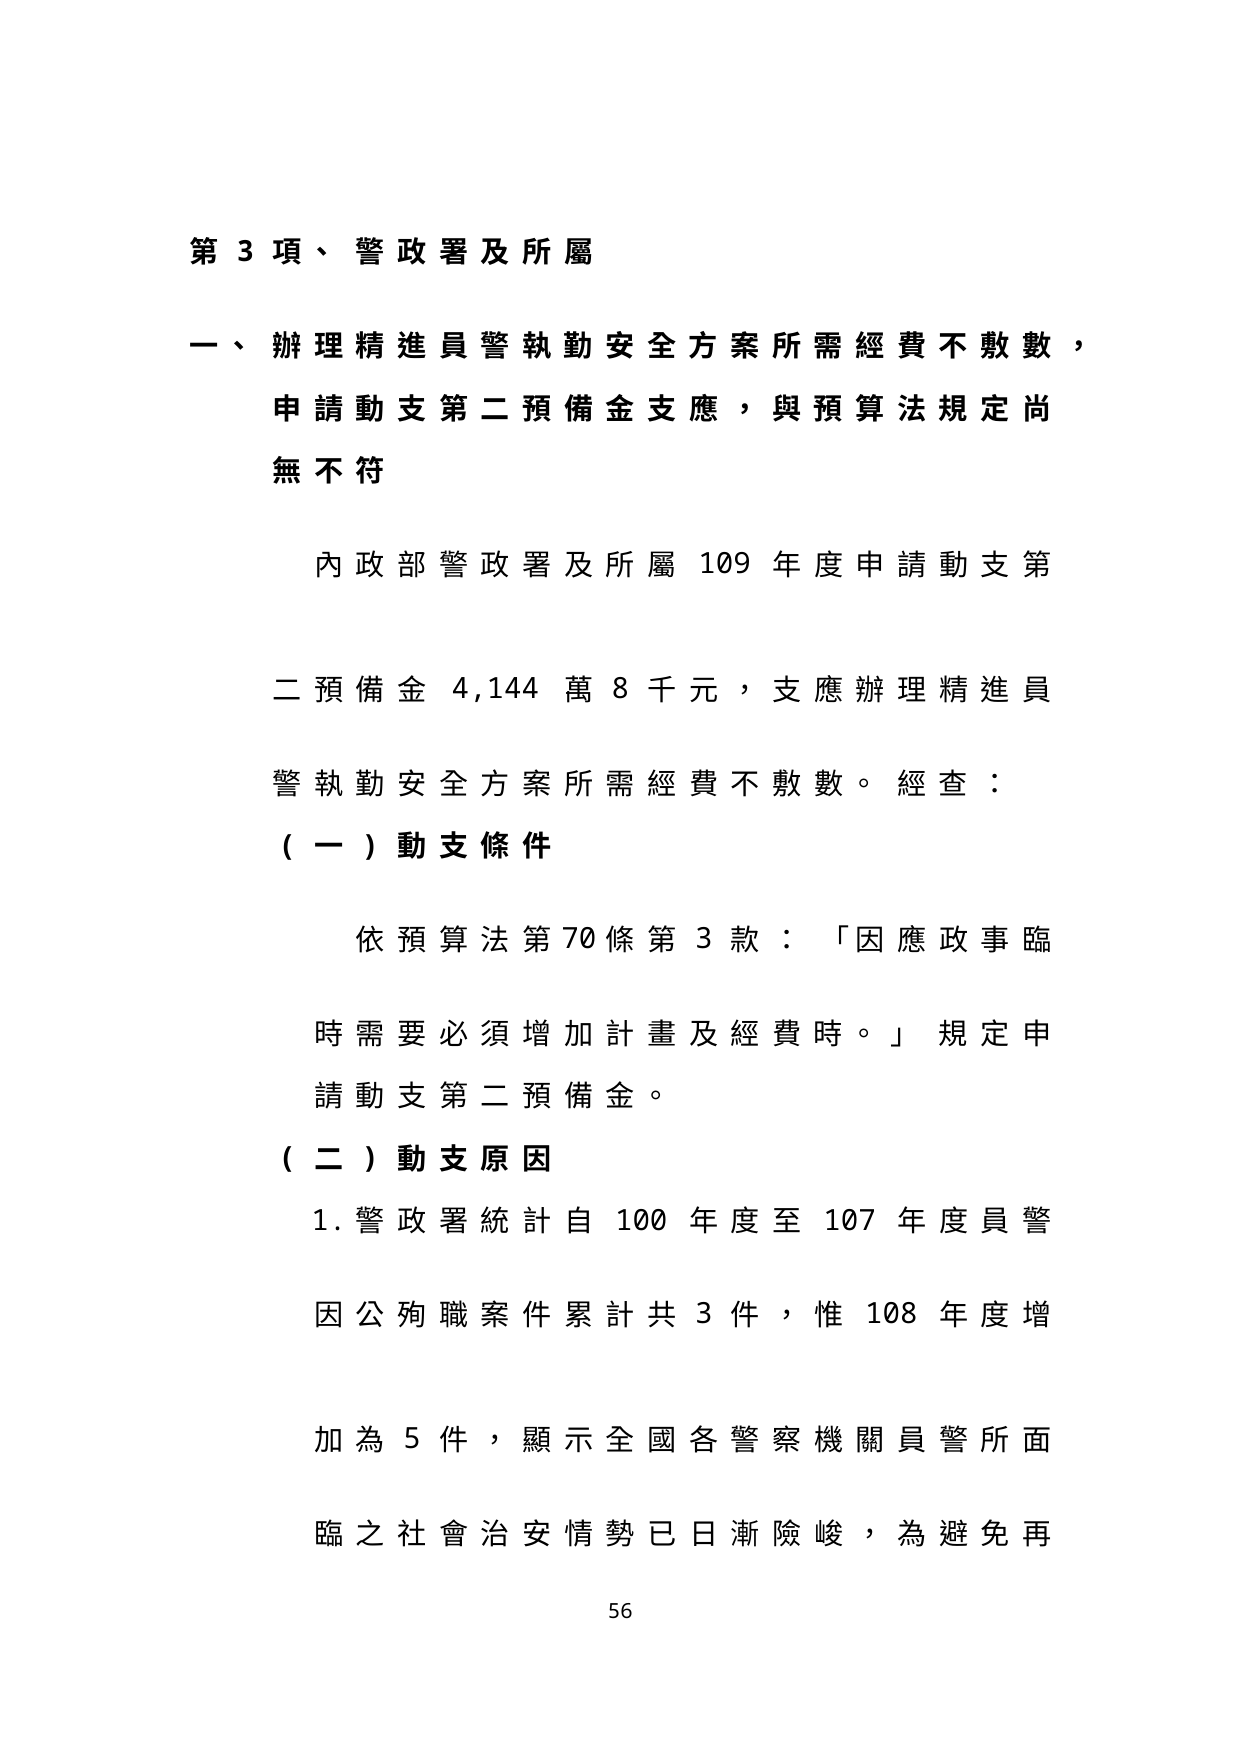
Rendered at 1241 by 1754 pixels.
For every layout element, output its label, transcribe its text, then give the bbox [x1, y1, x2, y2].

text 一、辦理精進員警執勤安全方案所需經費不敷數，申請動支第二預備金支應，與預算法規定尚無不符 [183, 302, 1058, 490]
text 依預算法第70條第3款：「因應政事臨時需要必須增加計畫及經費時。」規定申請動支第二預備金。 [271, 865, 1058, 1115]
text 第3項、警政署及所屬 [183, 177, 1058, 302]
text (一)動支條件 [242, 802, 1058, 865]
text 內政部警政署及所屬109年度申請動支第二預備金4,144萬8千元，支應辦理精進員警執勤安全方案所需經費不敷數。經查： [242, 490, 1058, 802]
text 1.警政署統計自100年度至107年度員警因公殉職案件累計共3件，惟108年度增加為5件，顯示全國各警察機關員警所面臨之社會治安情勢已日漸險峻，為避免再 [271, 1177, 1058, 1552]
text (二)動支原因 [242, 1115, 1058, 1177]
